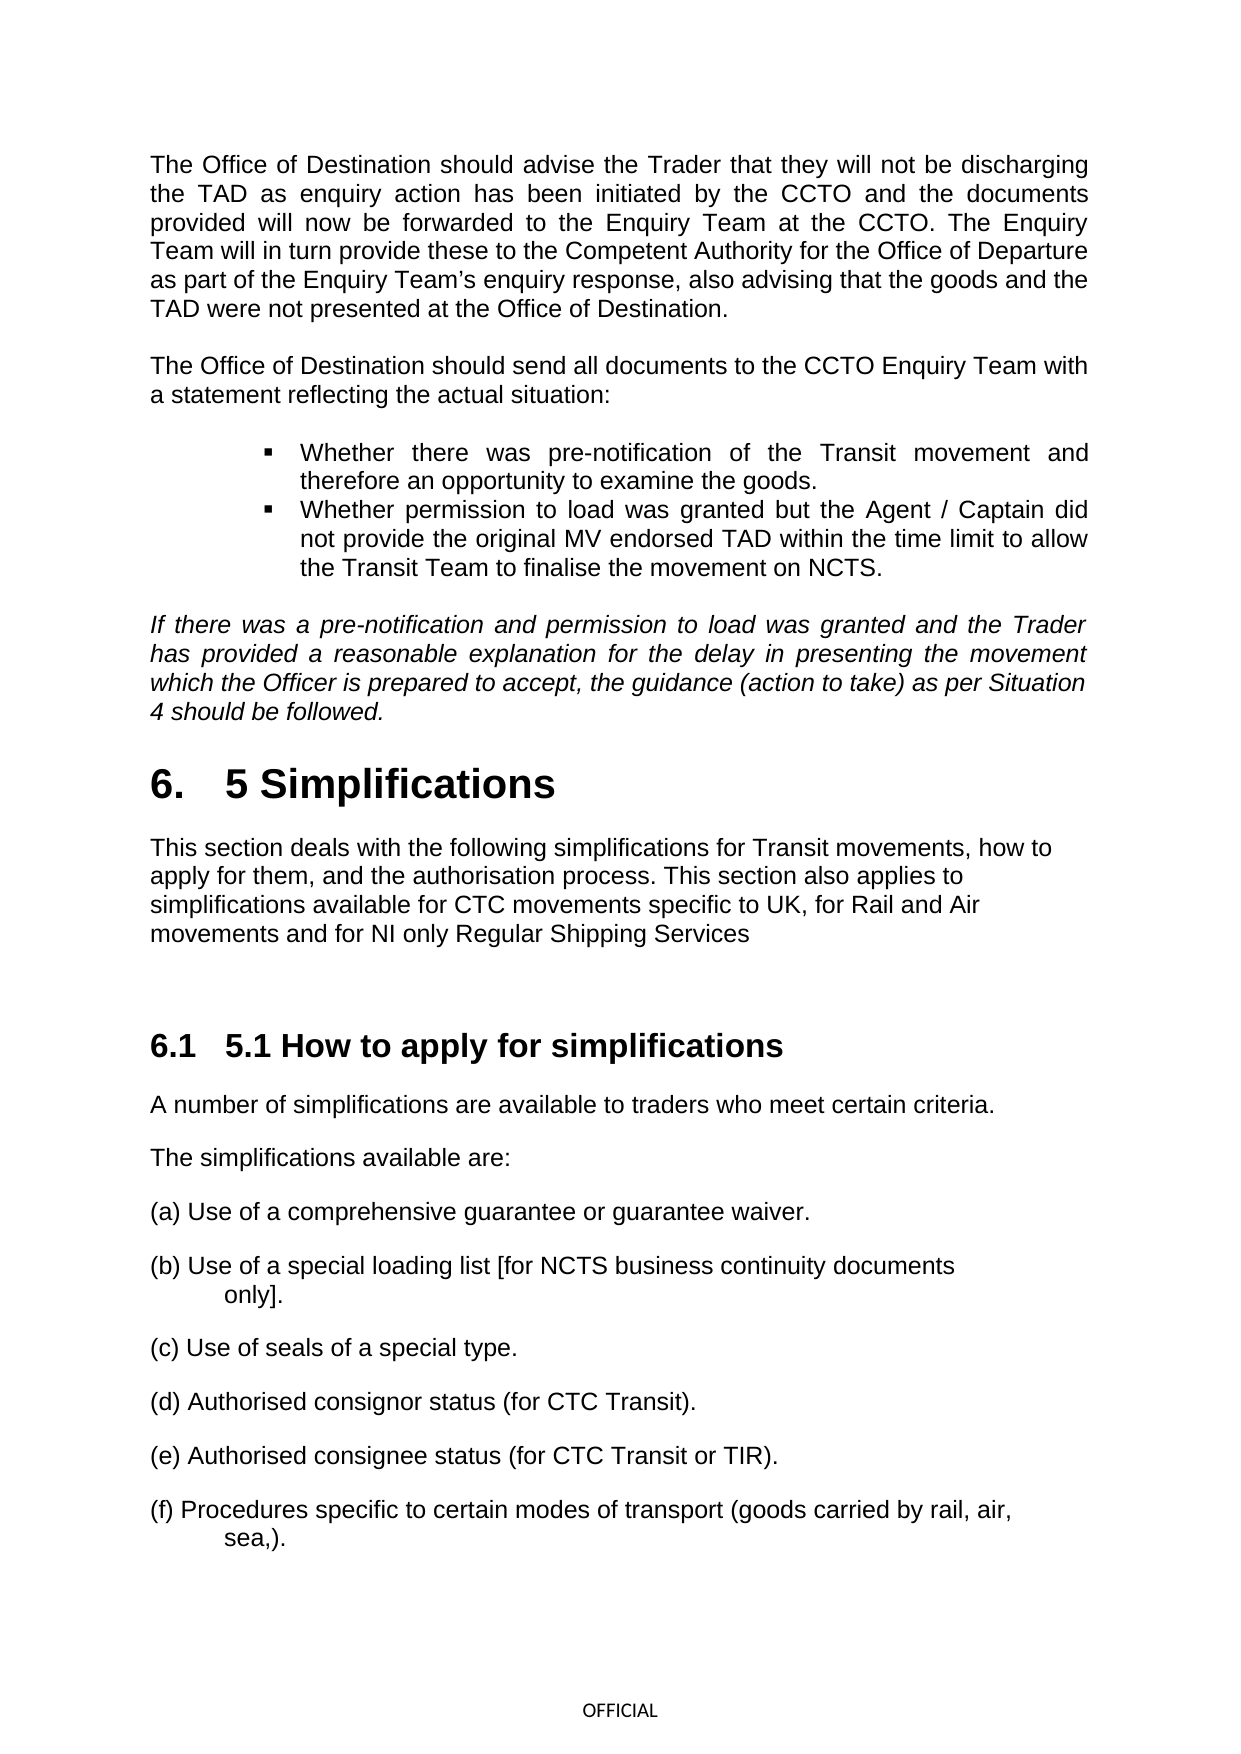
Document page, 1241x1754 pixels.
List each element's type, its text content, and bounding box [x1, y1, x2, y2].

text The simplifications available are: [150, 1143, 1090, 1172]
text (f) Procedures specific to certain modes of transport (goods carried by rail, air, sea,). [150, 1495, 1015, 1552]
text (c) Use of seals of a special type. [150, 1333, 1015, 1362]
subtitle 5 Simplifications [150, 759, 1090, 807]
text (d) Authorised consignor status (for CTC Transit). [150, 1387, 1015, 1416]
text (b) Use of a special loading list [for NCTS business continuity documents only]. [150, 1251, 1015, 1308]
list Whether permission to load was granted but the Agent / Captain did not provide the original MV endorsed TAD within the time limit to allow the Transit Team to finalise the movement on NCTS. [262, 495, 1090, 581]
text This section deals with the following simplifications for Transit movements, how to apply for them, and the authorisation process. This section also applies to simplifications available for CTC movements specific to UK, for Rail and Air movements and for NI only Regular Shipping Services [150, 832, 1090, 947]
text (a) Use of a comprehensive guarantee or guarantee waiver. [150, 1197, 1015, 1226]
text The Office of Destination should send all documents to the CCTO Enquiry Team with a statement reflecting the actual situation: [150, 351, 1090, 409]
list Whether there was pre-notification of the Transit movement and therefore an opportunity to examine the goods. [262, 437, 1090, 495]
subtitle 5.1 How to apply for simplifications [150, 1026, 1090, 1065]
text The Office of Destination should advise the Trader that they will not be discharging the TAD as enquiry action has been initiated by the CCTO and the documents provided will now be forwarded to the Enquiry Team at the CCTO. The Enquiry Team will in turn provide these to the Competent Authority for the Office of Departure as part of the Enquiry Team’s enquiry response, also advising that the goods and the TAD were not presented at the Office of Destination. [150, 150, 1090, 322]
text If there was a pre-notification and permission to load was granted and the Trader has provided a reasonable explanation for the delay in presenting the movement which the Officer is prepared to accept, the guidance (action to take) as per Situation 4 should be followed. [150, 610, 1090, 725]
text (e) Authorised consignee status (for CTC Transit or TIR). [150, 1441, 1015, 1470]
text A number of simplifications are available to traders who meet certain criteria. [150, 1090, 1090, 1118]
